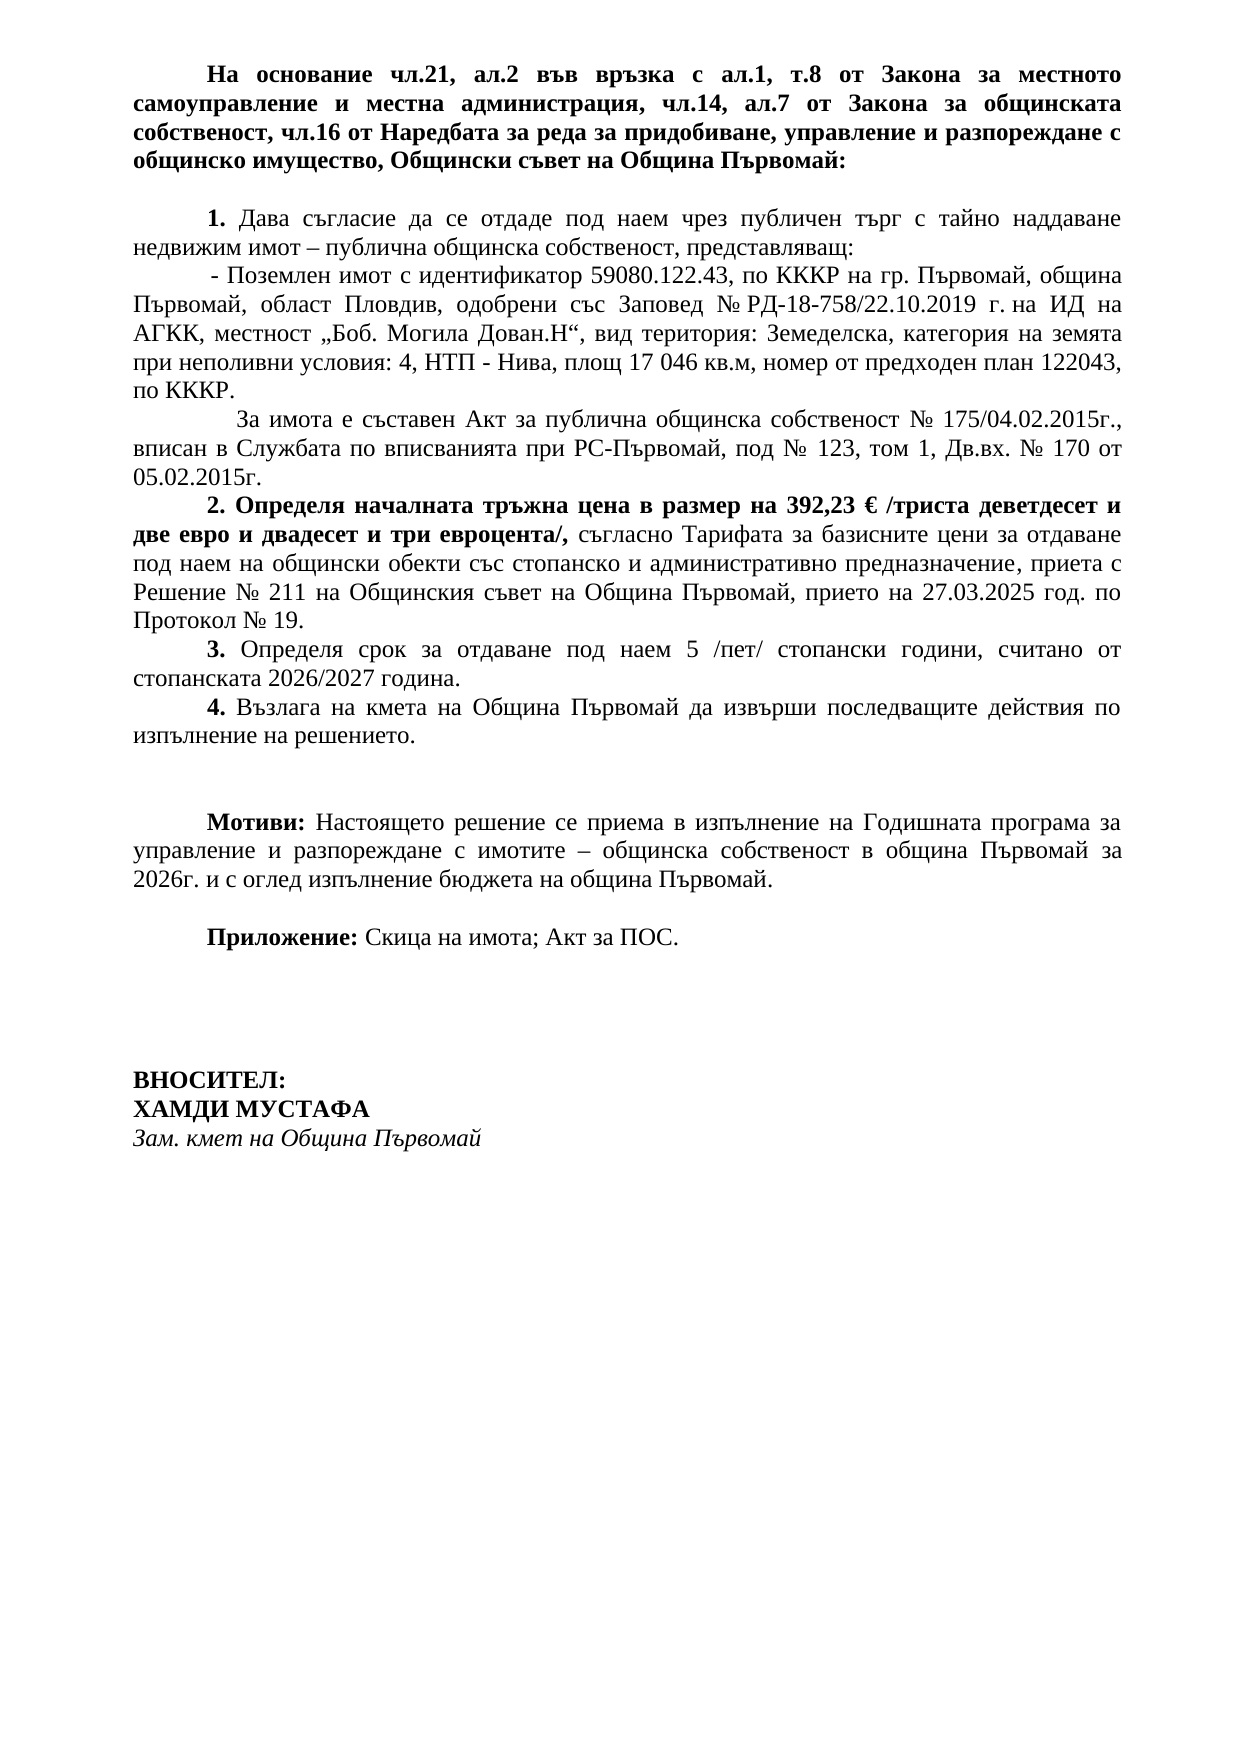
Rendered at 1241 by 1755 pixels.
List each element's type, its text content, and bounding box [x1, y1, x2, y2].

text Мотиви: Настоящето решение се приема в изпълнение на Годишната програма за управление и разпореждане с имотите – общинска собственост в община Първомай за 2026г. и с оглед изпълнение бюджета на община Първомай. [133, 807, 1122, 893]
text На основание чл.21, ал.2 във връзка с ал.1, т.8 от Закона за местното самоуправление и местна администрация, чл.14, ал.7 от Закона за общинската собственост, чл.16 от Наредбата за реда за придобиване, управление и разпореждане с общинско имущество, Общински съвет на Община Първомай: [133, 59, 1122, 174]
text ХАМДИ МУСТАФА [133, 1094, 1122, 1123]
text 3. Определя срок за отдаване под наем 5 /пет/ стопански години, считано от стопанската 2026/2027 година. [133, 634, 1122, 692]
text 1. Дава съгласие да се отдаде под наем чрез публичен търг с тайно наддаване недвижим имот – публична общинска собственост, представляващ: [133, 203, 1122, 260]
text - Поземлен имот с идентификатор 59080.122.43, по КККР на гр. Първомай, община Първомай, област Пловдив, одобрени със Заповед № РД-18-758/22.10.2019 г. на ИД на АГКК, местност „Боб. Могила Дован.Н“, вид територия: Земеделска, категория на земята при неполивни условия: 4, НТП - Нива, площ 17 046 кв.м, номер от предходен план 122043, по КККР. [133, 260, 1122, 404]
text 4. Възлага на кмета на Община Първомай да извърши последващите действия по изпълнение на решението. [133, 692, 1122, 749]
text Зам. кмет на Община Първомай [133, 1123, 1122, 1152]
text 2. Определя началната тръжна цена в размер на 392,23 € /триста деветдесет и две евро и двадесет и три евроцента/, съгласно Тарифата за базисните цени за отдаване под наем на общински обекти със стопанско и административно предназначение, приета с Решение № 211 на Общинския съвет на Община Първомай, прието на 27.03.2025 год. по Протокол № 19. [133, 490, 1122, 634]
text Приложение: Скица на имота; Акт за ПОС. [133, 922, 1122, 950]
text ВНОСИТЕЛ: [133, 1065, 1122, 1094]
text За имота е съставен Акт за публична общинска собственост № 175/04.02.2015г., вписан в Службата по вписванията при РС-Първомай, под № 123, том 1, Дв.вх. № 170 от 05.02.2015г. [133, 404, 1122, 490]
